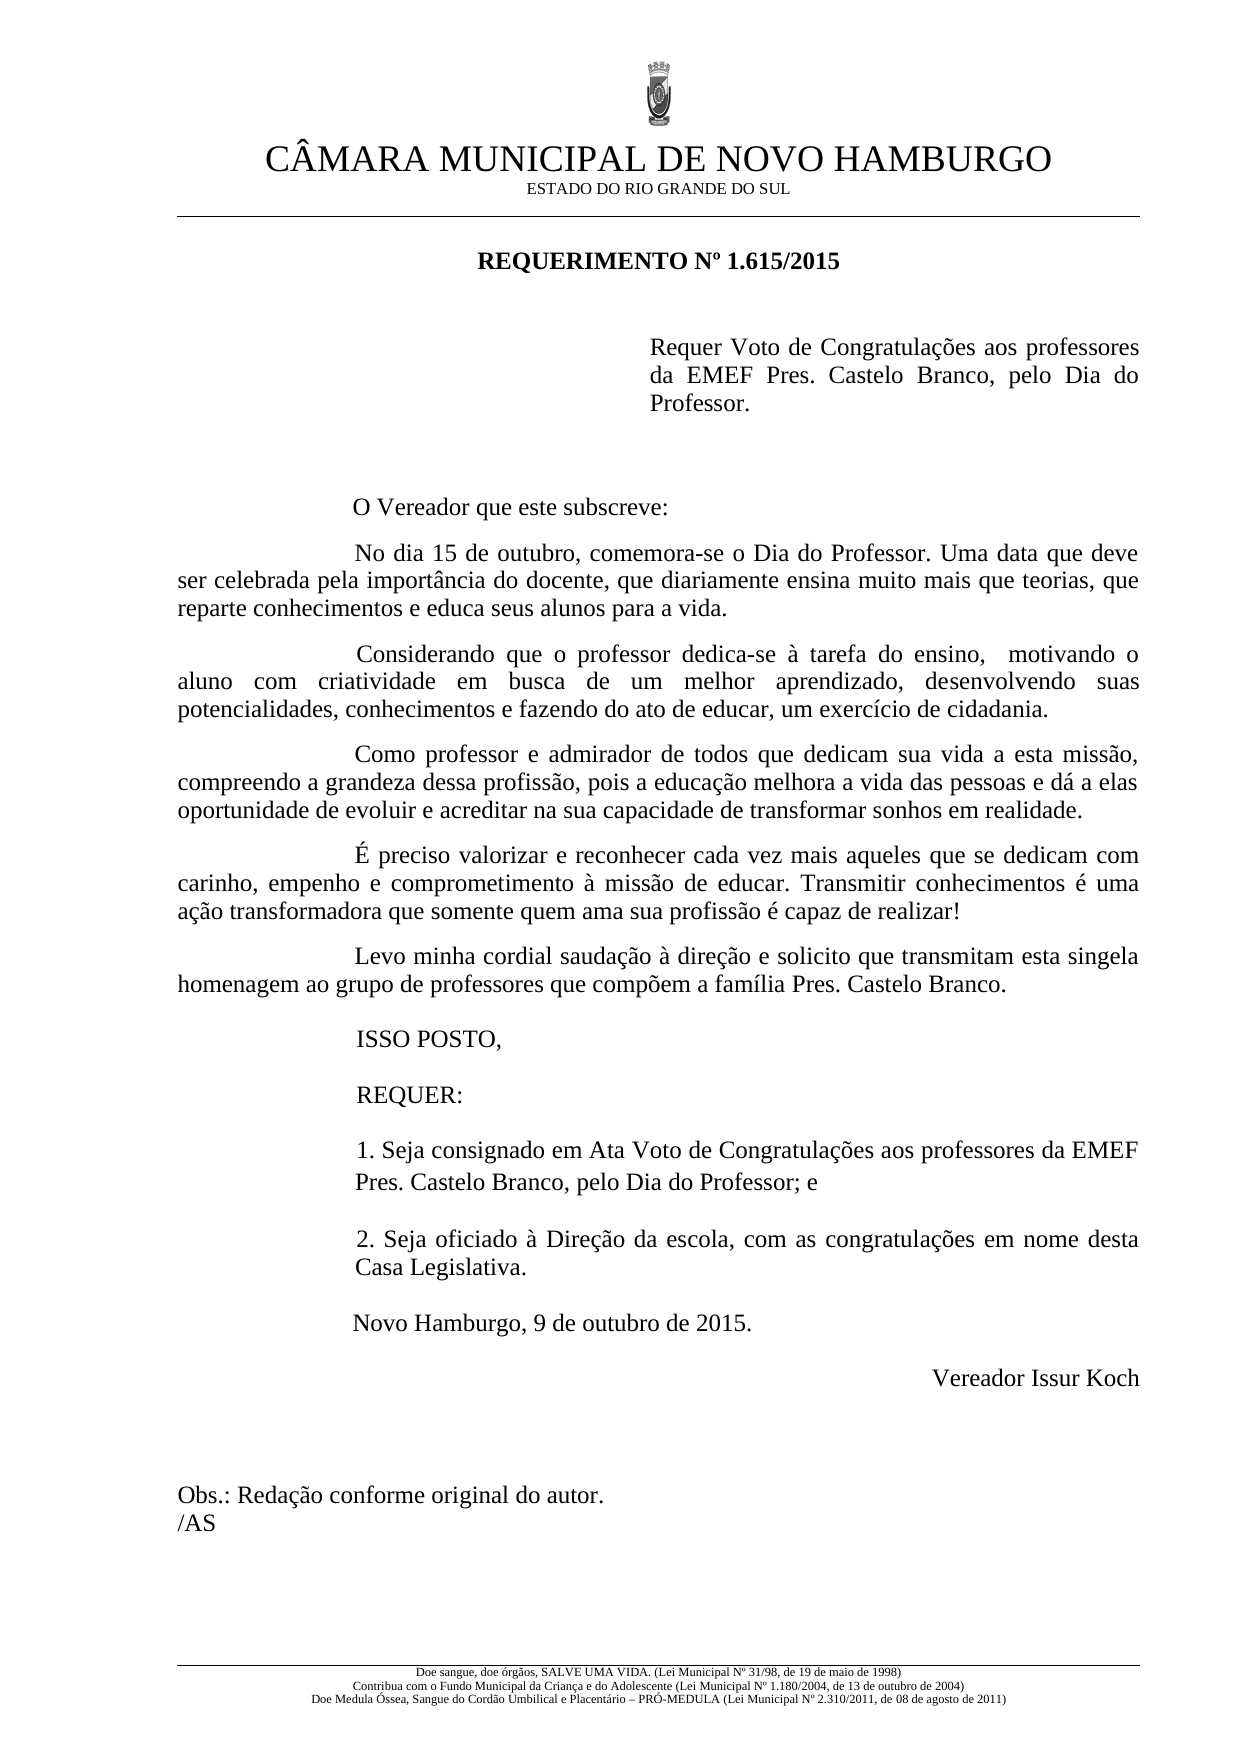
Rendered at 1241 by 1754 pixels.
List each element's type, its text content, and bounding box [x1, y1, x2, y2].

text O Vereador que este subscreve: [177, 493, 1140, 521]
list Novo Hamburgo, 9 de outubro de 2015. [177, 1309, 1140, 1336]
text REQUERIMENTO Nº 1.615/2015 [177, 247, 1140, 274]
text ISSO POSTO, [177, 1025, 1140, 1053]
text Requer Voto de Congratulações aos professores da EMEF Pres. Castelo Branco, pelo Dia do Professor. [649, 333, 1140, 417]
text 1. Seja consignado em Ata Voto de Congratulações aos professores da EMEF Pres. Castelo Branco, pelo Dia do Professor; e [355, 1136, 1140, 1198]
text É preciso valorizar e reconhecer cada vez mais aqueles que se dedicam com carinho, empenho e comprometimento à missão de educar. Transmitir conhecimentos é uma ação transformadora que somente quem ama sua profissão é capaz de realizar! [177, 841, 1140, 924]
text Levo minha cordial saudação à direção e solicito que transmitam esta singela homenagem ao grupo de professores que compõem a família Pres. Castelo Branco. [177, 942, 1140, 998]
text No dia 15 de outubro, comemora-se o Dia do Professor. Uma data que deve ser celebrada pela importância do docente, que diariamente ensina muito mais que teorias, que reparte conhecimentos e educa seus alunos para a vida. [177, 539, 1140, 622]
text Considerando que o professor dedica-se à tarefa do ensino, motivando o aluno com criatividade em busca de um melhor aprendizado, desenvolvendo suas potencialidades, conhecimentos e fazendo do ato de educar, um exercício de cidadania. [177, 640, 1140, 723]
text REQUER: [177, 1081, 1140, 1108]
text Vereador Issur Koch [177, 1364, 1140, 1392]
text /AS [177, 1509, 1140, 1537]
text 2. Seja oficiado à Direção da escola, com as congratulações em nome desta Casa Legislativa. [355, 1226, 1140, 1281]
text Obs.: Redação conforme original do autor. [177, 1481, 1140, 1509]
text Como professor e admirador de todos que dedicam sua vida a esta missão, compreendo a grandeza dessa profissão, pois a educação melhora a vida das pessoas e dá a elas oportunidade de evoluir e acreditar na sua capacidade de transformar sonhos em realidade. [177, 741, 1140, 824]
